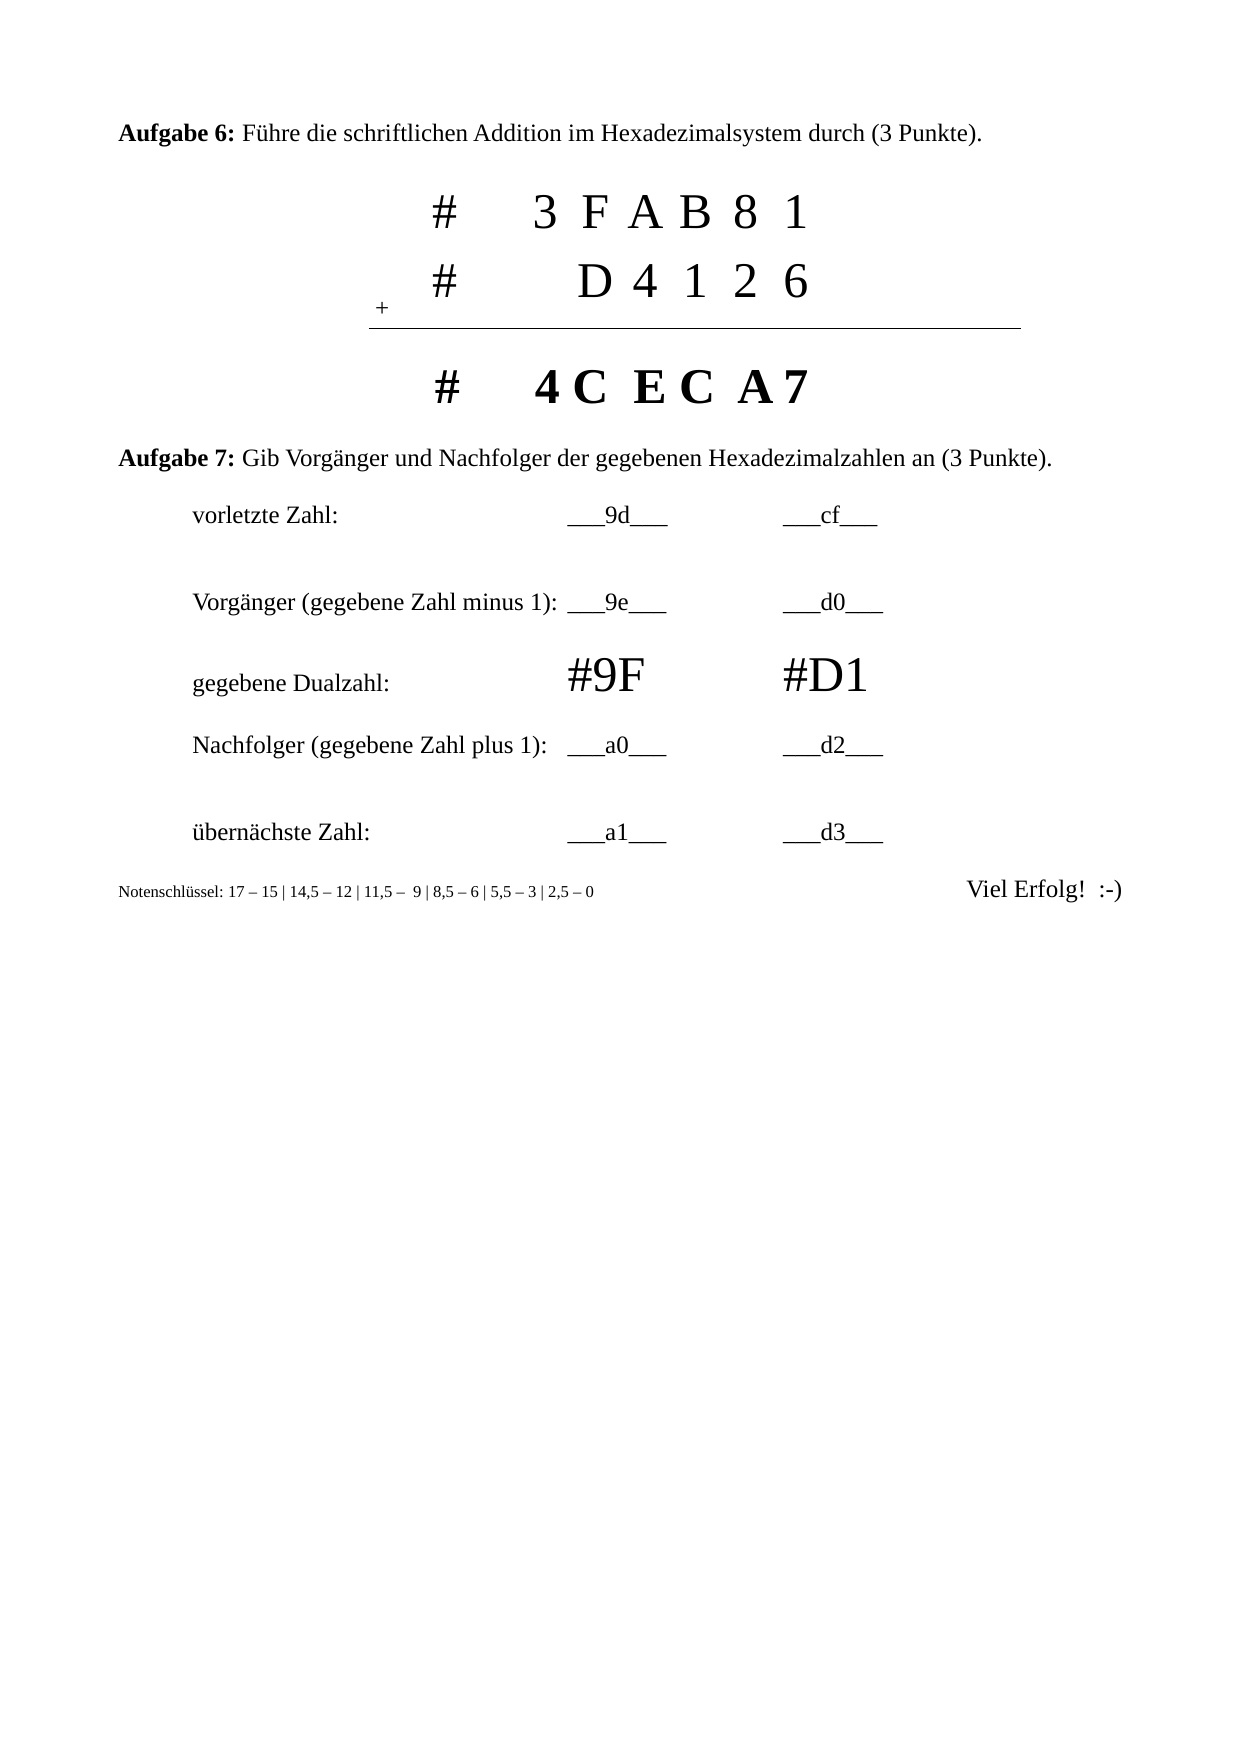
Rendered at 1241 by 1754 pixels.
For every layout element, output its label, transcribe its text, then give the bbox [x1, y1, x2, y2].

table_cell [168, 245, 218, 328]
table_cell # [419, 245, 469, 328]
text Notenschlüssel: 17 – 15 | 14,5 – 12 | 11,5 – 9 | 8,5 – 6 | 5,5 – 3 | 2,5 – 0 Viel Erfolg! :-) [118, 874, 1122, 903]
table_header [1021, 176, 1072, 244]
table_cell [971, 245, 1021, 328]
table_cell + [369, 245, 419, 328]
text Aufgabe 7: Gib Vorgänger und Nachfolger der gegebenen Hexadezimalzahlen an (3 Punkte). [118, 443, 1122, 472]
table_cell [921, 245, 971, 328]
table_cell [520, 245, 570, 328]
table_header [871, 176, 921, 244]
table_cell [1072, 245, 1122, 328]
table_cell [1021, 245, 1072, 328]
table_header A [620, 176, 670, 244]
table_header [1072, 176, 1122, 244]
table_header 8 [720, 176, 771, 244]
table_cell [319, 245, 369, 328]
text # 4 C E C A 7 [118, 357, 1122, 414]
text Aufgabe 6: Führe die schriftlichen Addition im Hexadezimalsystem durch (3 Punkte). [118, 118, 1122, 147]
table_header [921, 176, 971, 244]
table_header [369, 176, 419, 244]
table_cell [469, 245, 519, 328]
table_header [118, 176, 168, 244]
table_header [821, 176, 871, 244]
table_cell [821, 245, 871, 328]
table_header [469, 176, 519, 244]
table_header F [570, 176, 620, 244]
table_cell 2 [720, 245, 771, 328]
table_header 1 [771, 176, 821, 244]
table_cell 6 [771, 245, 821, 328]
table_cell 1 [670, 245, 720, 328]
text gegebene Dualzahl: #9F #D1 [118, 644, 1122, 702]
table_header # [419, 176, 469, 244]
table_cell [871, 245, 921, 328]
table_header [219, 176, 269, 244]
table_cell [219, 245, 269, 328]
text Vorgänger (gegebene Zahl minus 1): ___9e___ ___d0___ [118, 587, 1122, 616]
table_header 3 [520, 176, 570, 244]
table_header [269, 176, 319, 244]
table_cell 4 [620, 245, 670, 328]
table_header [319, 176, 369, 244]
text übernächste Zahl: ___a1___ ___d3___ [118, 817, 1122, 846]
table_header [168, 176, 218, 244]
table_header [971, 176, 1021, 244]
text vorletzte Zahl: ___9d___ ___cf___ [118, 501, 1122, 529]
table_cell [118, 245, 168, 328]
table_cell D [570, 245, 620, 328]
table_header B [670, 176, 720, 244]
text Nachfolger (gegebene Zahl plus 1): ___a0___ ___d2___ [118, 731, 1122, 759]
table_cell [269, 245, 319, 328]
